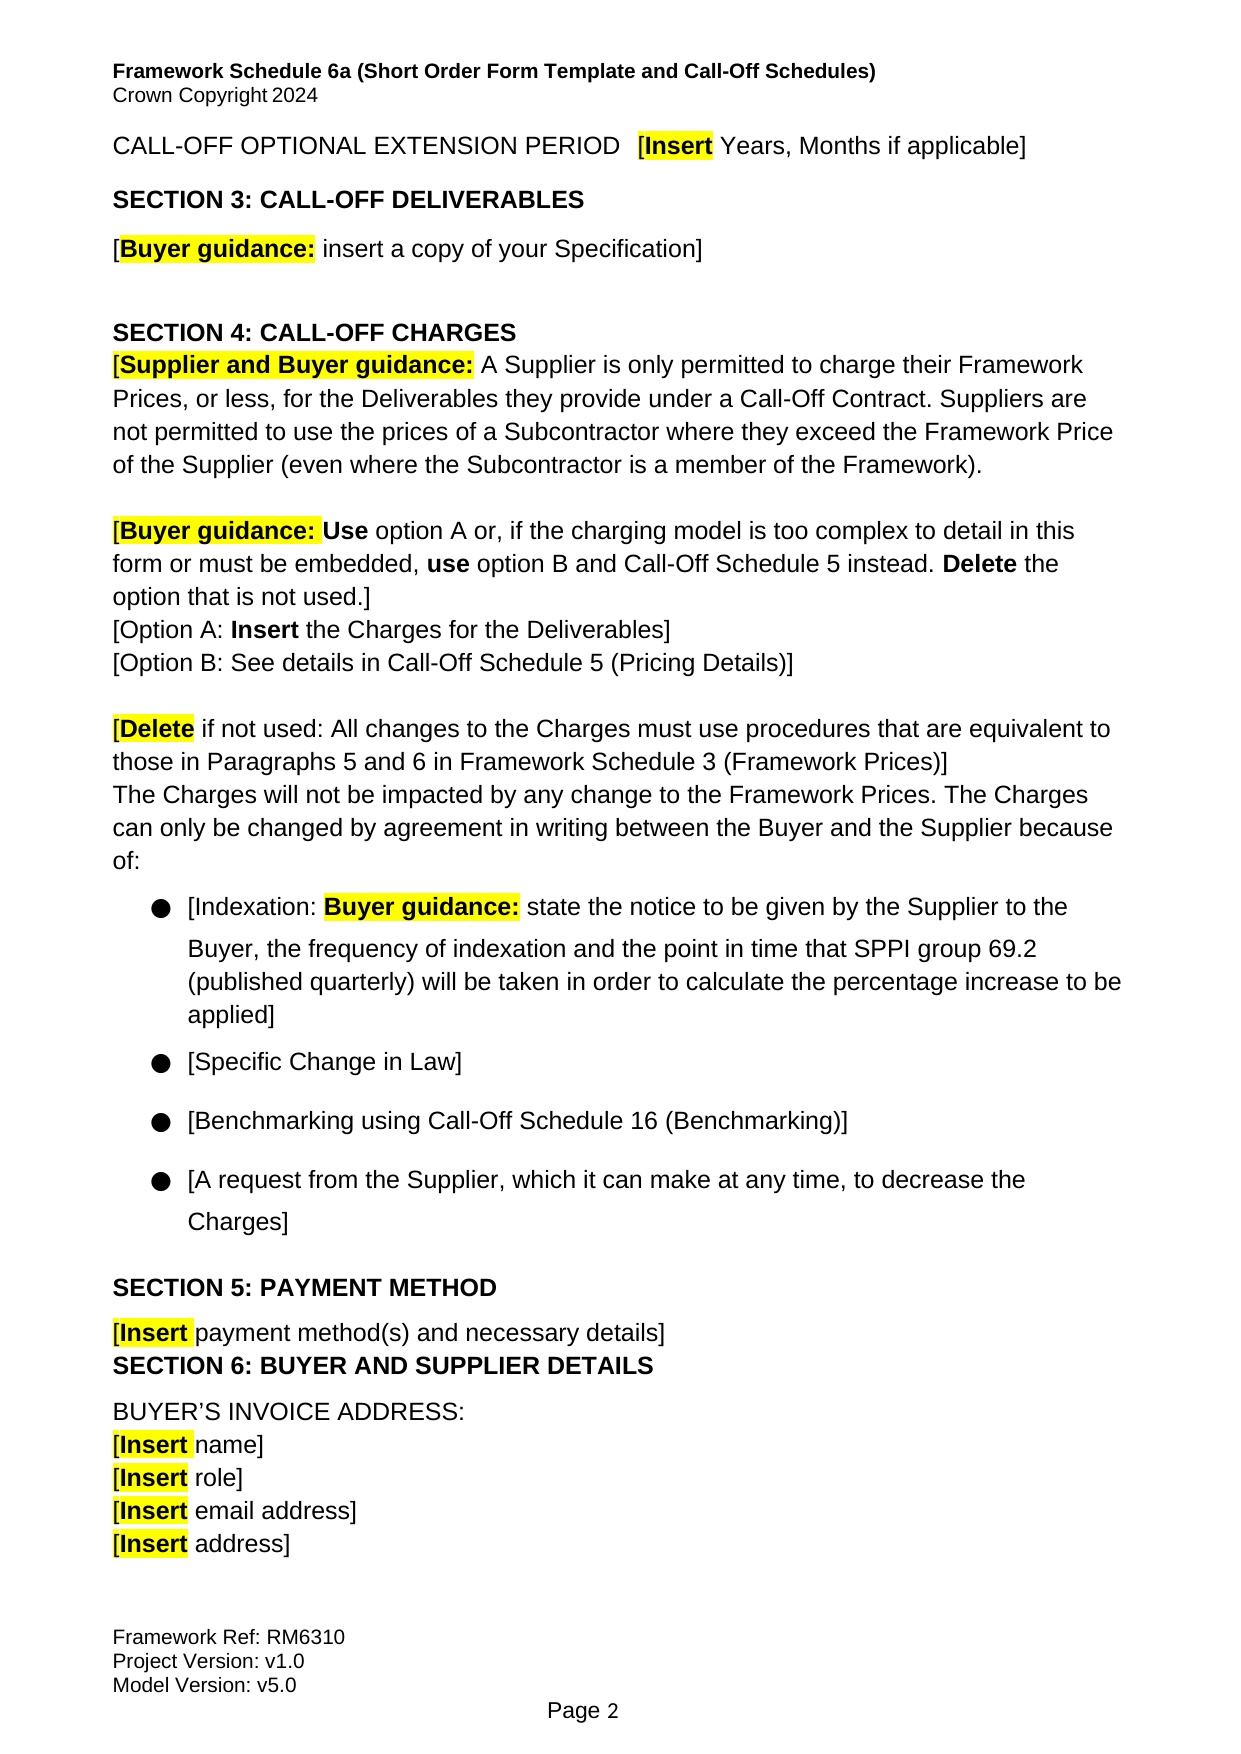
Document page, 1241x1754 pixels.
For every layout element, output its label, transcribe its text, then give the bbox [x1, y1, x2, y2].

subtitle BUYER’S INVOICE ADDRESS: [112, 1397, 1128, 1426]
list [Benchmarking using Call-Off Schedule 16 (Benchmarking)] [150, 1092, 1128, 1143]
subtitle SECTION 4: CALL-OFF CHARGES [112, 317, 1128, 346]
subtitle SECTION 3: CALL-OFF DELIVERABLES [112, 185, 1128, 213]
text [Insert name] [112, 1430, 1128, 1458]
text [Option B: See details in Call-Off Schedule 5 (Pricing Details)] [112, 648, 1128, 676]
text [Insert payment method(s) and necessary details] [112, 1318, 1128, 1347]
text SECTION 5: PAYMENT METHOD [112, 1273, 1128, 1301]
text [Option A: Insert the Charges for the Deliverables] [112, 615, 1128, 643]
text [Buyer guidance: insert a copy of your Specification] [112, 234, 1128, 263]
subtitle SECTION 6: BUYER AND SUPPLIER DETAILS [112, 1351, 1128, 1380]
list [A request from the Supplier, which it can make at any time, to decrease the Charges] [150, 1151, 1128, 1235]
text [Insert role] [112, 1463, 1128, 1492]
text [Delete if not used: All changes to the Charges must use procedures that are equivalent to those in Paragraphs 5 and 6 in Framework Schedule 3 (Framework Prices)] [112, 714, 1128, 776]
list [Specific Change in Law] [150, 1033, 1128, 1085]
text CALL-OFF OPTIONAL EXTENSION PERIOD [Insert Years, Months if applicable] [112, 131, 1128, 160]
list [Indexation: Buyer guidance: state the notice to be given by the Supplier to the Buyer, the frequency of indexation and the point in time that SPPI group 69.2 (published quarterly) will be taken in order to calculate the percentage increase to be applied] [150, 879, 1128, 1029]
text [Insert address] [112, 1529, 1128, 1558]
text The Charges will not be impacted by any change to the Framework Prices. The Charges can only be changed by agreement in writing between the Buyer and the Supplier because of: [112, 780, 1128, 874]
text [Buyer guidance: Use option A or, if the charging model is too complex to detail in this form or must be embedded, use option B and Call-Off Schedule 5 instead. Delete the option that is not used.] [112, 516, 1128, 610]
text [Supplier and Buyer guidance: A Supplier is only permitted to charge their Framework Prices, or less, for the Deliverables they provide under a Call-Off Contract. Suppliers are not permitted to use the prices of a Subcontractor where they exceed the Framework Price of the Supplier (even where the Subcontractor is a member of the Framework). [112, 351, 1128, 478]
text [Insert email address] [112, 1496, 1128, 1524]
